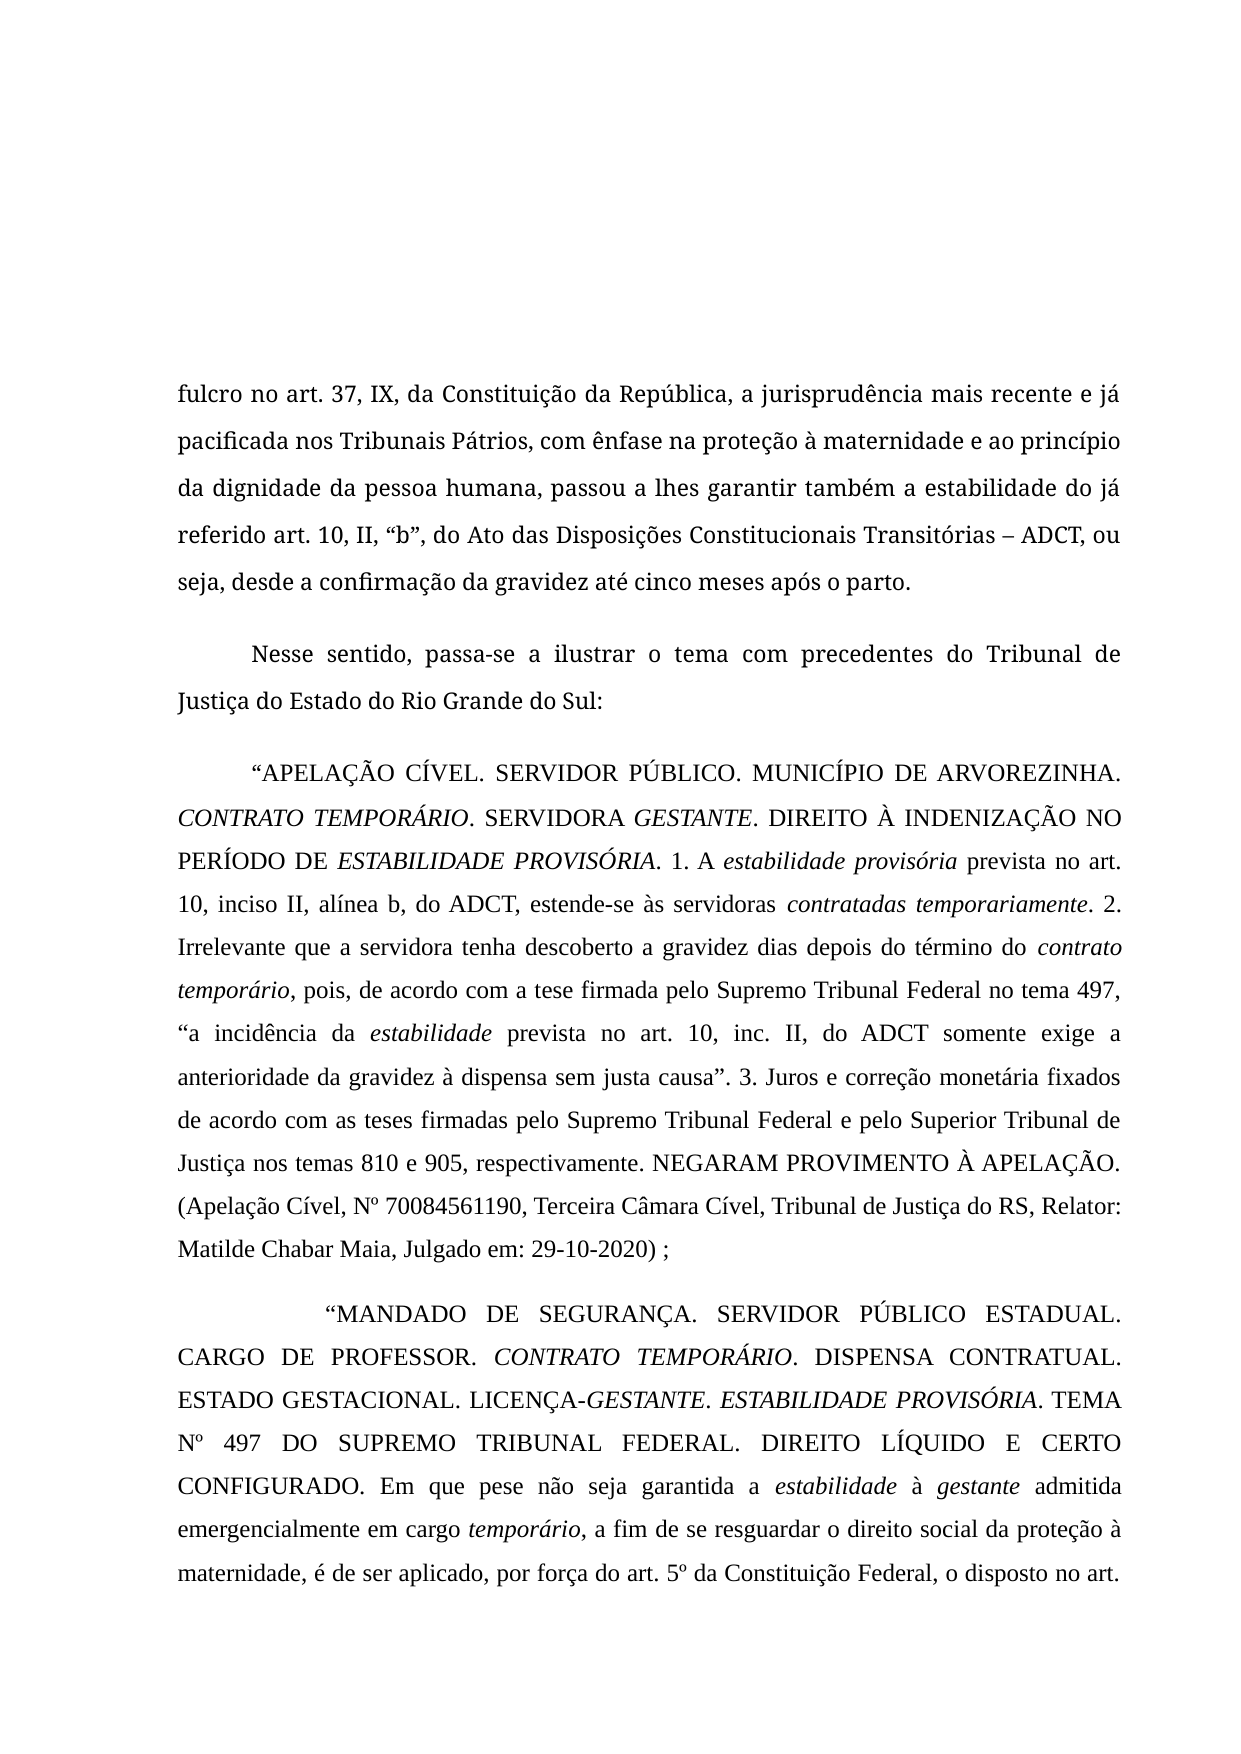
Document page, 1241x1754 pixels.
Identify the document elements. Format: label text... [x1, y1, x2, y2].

text fulcro no art. 37, IX, da Constituição da República, a jurisprudência mais recente e já pacificada nos Tribunais Pátrios, com ênfase na proteção à maternidade e ao princípio da dignidade da pessoa humana, passou a lhes garantir também a estabilidade do já referido art. 10, II, “b”, do Ato das Disposições Constitucionais Transitórias – ADCT, ou seja, desde a confirmação da gravidez até cinco meses após o parto. [177, 378, 1122, 597]
text Nesse sentido, passa-se a ilustrar o tema com precedentes do Tribunal de Justiça do Estado do Rio Grande do Sul: [177, 638, 1122, 716]
text “MANDADO DE SEGURANÇA. SERVIDOR PÚBLICO ESTADUAL. CARGO DE PROFESSOR. CONTRATO TEMPORÁRIO. DISPENSA CONTRATUAL. ESTADO GESTACIONAL. LICENÇA-GESTANTE. ESTABILIDADE PROVISÓRIA. TEMA Nº 497 DO SUPREMO TRIBUNAL FEDERAL. DIREITO LÍQUIDO E CERTO CONFIGURADO. Em que pese não seja garantida a estabilidade à gestante admitida emergencialmente em cargo temporário, a fim de se resguardar o direito social da proteção à maternidade, é de ser aplicado, por força do art. 5º da Constituição Federal, o disposto no art. [177, 1299, 1122, 1586]
text “APELAÇÃO CÍVEL. SERVIDOR PÚBLICO. MUNICÍPIO DE ARVOREZINHA. CONTRATO TEMPORÁRIO. SERVIDORA GESTANTE. DIREITO À INDENIZAÇÃO NO PERÍODO DE ESTABILIDADE PROVISÓRIA. 1. A estabilidade provisória prevista no art. 10, inciso II, alínea b, do ADCT, estende-se às servidoras contratadas temporariamente. 2. Irrelevante que a servidora tenha descoberto a gravidez dias depois do término do contrato temporário, pois, de acordo com a tese firmada pelo Supremo Tribunal Federal no tema 497, “a incidência da estabilidade prevista no art. 10, inc. II, do ADCT somente exige a anterioridade da gravidez à dispensa sem justa causa”. 3. Juros e correção monetária fixados de acordo com as teses firmadas pelo Supremo Tribunal Federal e pelo Superior Tribunal de Justiça nos temas 810 e 905, respectivamente. NEGARAM PROVIMENTO À APELAÇÃO.(Apelação Cível, Nº 70084561190, Terceira Câmara Cível, Tribunal de Justiça do RS, Relator: Matilde Chabar Maia, Julgado em: 29-10-2020) ; [177, 757, 1122, 1263]
